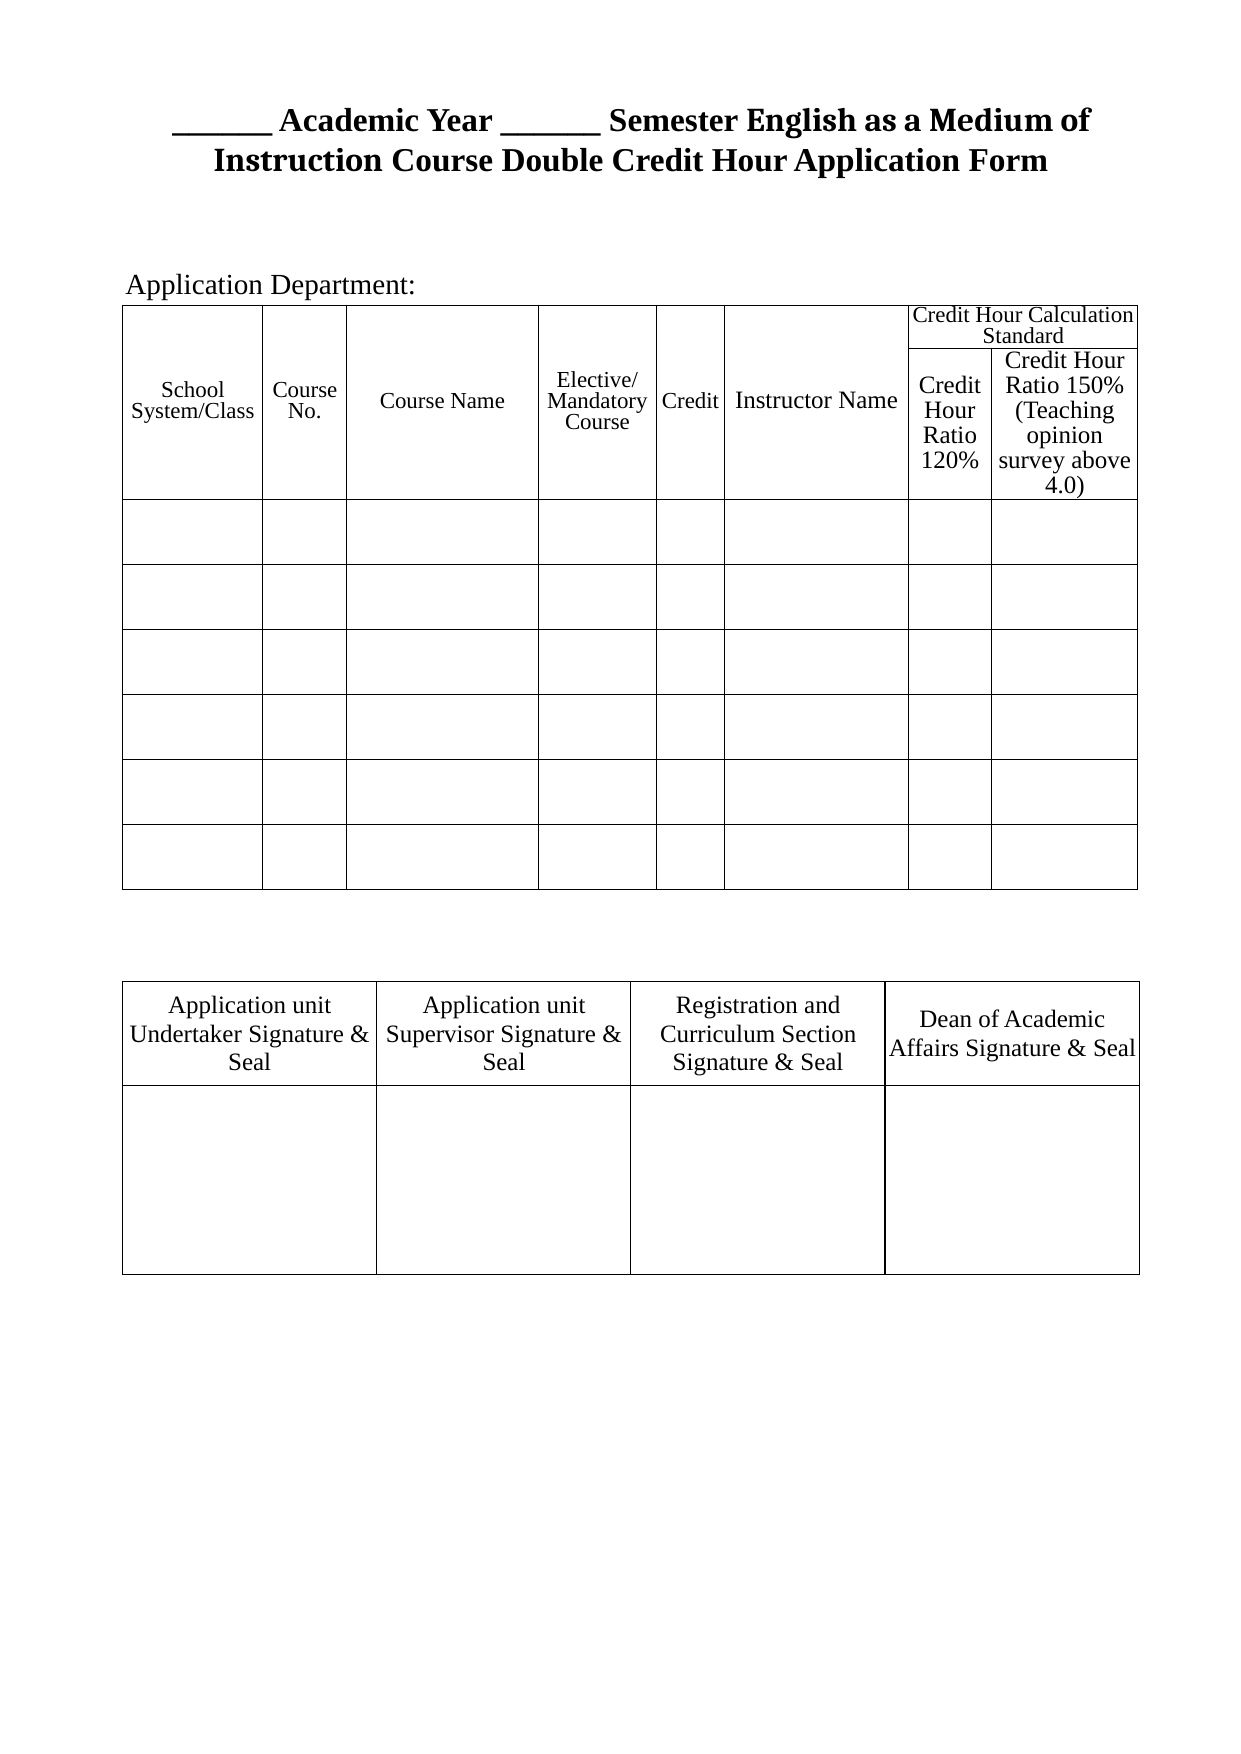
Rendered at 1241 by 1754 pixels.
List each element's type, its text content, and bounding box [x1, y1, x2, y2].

table_cell [725, 825, 908, 888]
table_cell [909, 695, 991, 758]
table_cell [263, 565, 346, 628]
table_cell [347, 500, 538, 563]
table_cell [347, 695, 538, 758]
table_cell [657, 630, 724, 693]
table_header Course Name [347, 306, 538, 498]
text Application Department: [125, 242, 1136, 305]
table_header Application unit Supervisor Signature & Seal [377, 982, 630, 1084]
table_cell [725, 695, 908, 758]
table_cell [539, 695, 656, 758]
subtitle ______ Academic Year ______ Semester English as a Medium of Instruction Course Double Credit Hour Application Form [125, 101, 1136, 180]
table_cell [123, 565, 262, 628]
table_cell [992, 500, 1137, 563]
table_header Elective/ Mandatory Course [539, 306, 656, 498]
table_cell [539, 500, 656, 563]
table_cell [123, 760, 262, 823]
table_cell [992, 825, 1137, 888]
table_cell [992, 630, 1137, 693]
table_cell [539, 565, 656, 628]
table_cell [263, 630, 346, 693]
table_cell [123, 825, 262, 888]
table_cell [992, 760, 1137, 823]
table_cell [123, 630, 262, 693]
table_header Credit Hour Calculation Standard [909, 306, 1137, 347]
table_cell [631, 1086, 884, 1273]
table_cell [909, 760, 991, 823]
table_cell [123, 1086, 376, 1273]
table_cell [123, 500, 262, 563]
table_cell [347, 825, 538, 888]
table_cell Credit Hour Ratio 150% (Teaching opinion survey above 4.0) [992, 349, 1137, 498]
table_cell [909, 565, 991, 628]
table_cell [886, 1086, 1139, 1273]
table_cell [377, 1086, 630, 1273]
table_cell [909, 825, 991, 888]
table_header Course No. [263, 306, 346, 498]
table_header Dean of Academic Affairs Signature & Seal [886, 982, 1139, 1084]
table_header Registration and Curriculum Section Signature & Seal [631, 982, 884, 1084]
table_cell [263, 500, 346, 563]
table_cell [263, 825, 346, 888]
table_cell [725, 630, 908, 693]
table_cell [657, 760, 724, 823]
table_cell [909, 630, 991, 693]
table_cell [347, 760, 538, 823]
table_cell [347, 630, 538, 693]
table_cell [123, 695, 262, 758]
table_cell [263, 695, 346, 758]
table_cell [347, 565, 538, 628]
table_cell [657, 500, 724, 563]
table_cell Credit Hour Ratio 120% [909, 349, 991, 498]
table_cell [539, 760, 656, 823]
table_header Instructor Name [725, 306, 908, 498]
table_cell [657, 695, 724, 758]
table_header Credit [657, 306, 724, 498]
table_cell [909, 500, 991, 563]
table_cell [539, 825, 656, 888]
table_cell [539, 630, 656, 693]
table_header School System/Class [123, 306, 262, 498]
table_header Application unit Undertaker Signature & Seal [123, 982, 376, 1084]
table_cell [657, 825, 724, 888]
table_cell [992, 565, 1137, 628]
table_cell [725, 565, 908, 628]
table_cell [263, 760, 346, 823]
table_cell [992, 695, 1137, 758]
table_cell [725, 760, 908, 823]
table_cell [657, 565, 724, 628]
table_cell [725, 500, 908, 563]
